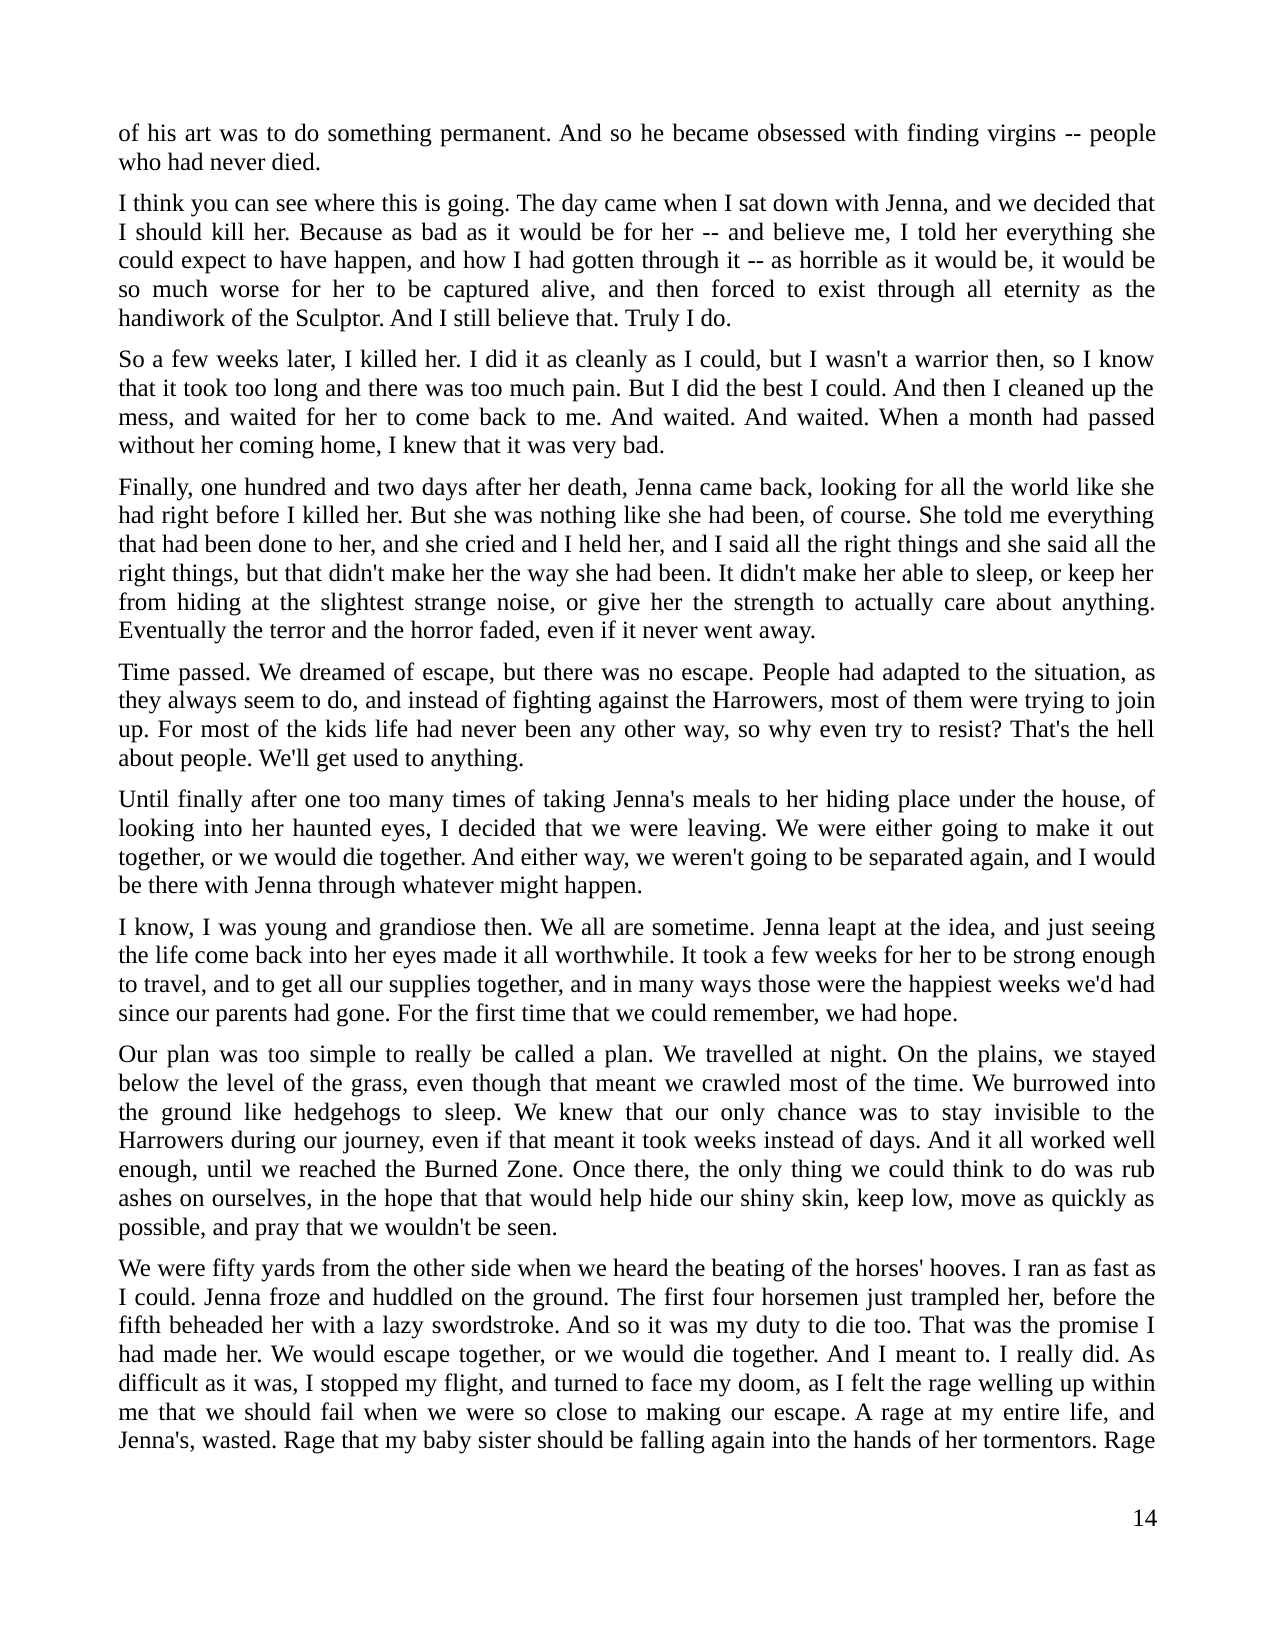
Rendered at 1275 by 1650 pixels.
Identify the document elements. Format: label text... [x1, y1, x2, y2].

text So a few weeks later, I killed her. I did it as cleanly as I could, but I wasn't a warrior then, so I know that it took too long and there was too much pain. But I did the best I could. And then I cleaned up the mess, and waited for her to come back to me. And waited. And waited. When a month had passed without her coming home, I knew that it was very bad. [118, 344, 1157, 459]
text of his art was to do something permanent. And so he became obsessed with finding virgins -- people who had never died. [118, 118, 1157, 176]
text Finally, one hundred and two days after her death, Jenna came back, looking for all the world like she had right before I killed her. But she was nothing like she had been, of course. She told me everything that had been done to her, and she cried and I held her, and I said all the right things and she said all the right things, but that didn't make her the way she had been. It didn't make her able to sleep, or keep her from hiding at the slightest strange noise, or give her the strength to actually care about anything. Eventually the terror and the horror faded, even if it never went away. [118, 472, 1157, 644]
text Our plan was too simple to really be called a plan. We travelled at night. On the plains, we stayed below the level of the grass, even though that meant we crawled most of the time. We burrowed into the ground like hedgehogs to sleep. We knew that our only chance was to stay invisible to the Harrowers during our journey, even if that meant it took weeks instead of days. And it all worked well enough, until we reached the Burned Zone. Once there, the only thing we could think to do was rub ashes on ourselves, in the hope that that would help hide our shiny skin, keep low, move as quickly as possible, and pray that we wouldn't be seen. [118, 1039, 1157, 1241]
text I know, I was young and grandiose then. We all are sometime. Jenna leapt at the idea, and just seeing the life come back into her eyes made it all worthwhile. It took a few weeks for her to be strong enough to travel, and to get all our supplies together, and in many ways those were the happiest weeks we'd had since our parents had gone. For the first time that we could remember, we had hope. [118, 912, 1157, 1027]
text Until finally after one too many times of taking Jenna's meals to her hiding place under the house, of looking into her haunted eyes, I decided that we were leaving. We were either going to make it out together, or we would die together. And either way, we weren't going to be separated again, and I would be there with Jenna through whatever might happen. [118, 784, 1157, 899]
text We were fifty yards from the other side when we heard the beating of the horses' hooves. I ran as fast as I could. Jenna froze and huddled on the ground. The first four horsemen just trampled her, before the fifth beheaded her with a lazy swordstroke. And so it was my duty to die too. That was the promise I had made her. We would escape together, or we would die together. And I meant to. I really did. As difficult as it was, I stopped my flight, and turned to face my doom, as I felt the rage welling up within me that we should fail when we were so close to making our escape. A rage at my entire life, and Jenna's, wasted. Rage that my baby sister should be falling again into the hands of her tormentors. Rage [118, 1253, 1157, 1454]
text I think you can see where this is going. The day came when I sat down with Jenna, and we decided that I should kill her. Because as bad as it would be for her -- and believe me, I told her everything she could expect to have happen, and how I had gotten through it -- as horrible as it would be, it would be so much worse for her to be captured alive, and then forced to exist through all eternity as the handiwork of the Sculptor. And I still believe that. Truly I do. [118, 188, 1157, 332]
text Time passed. We dreamed of escape, but there was no escape. People had adapted to the situation, as they always seem to do, and instead of fighting against the Harrowers, most of them were trying to join up. For most of the kids life had never been any other way, so why even try to resist? That's the hell about people. We'll get used to anything. [118, 657, 1157, 772]
